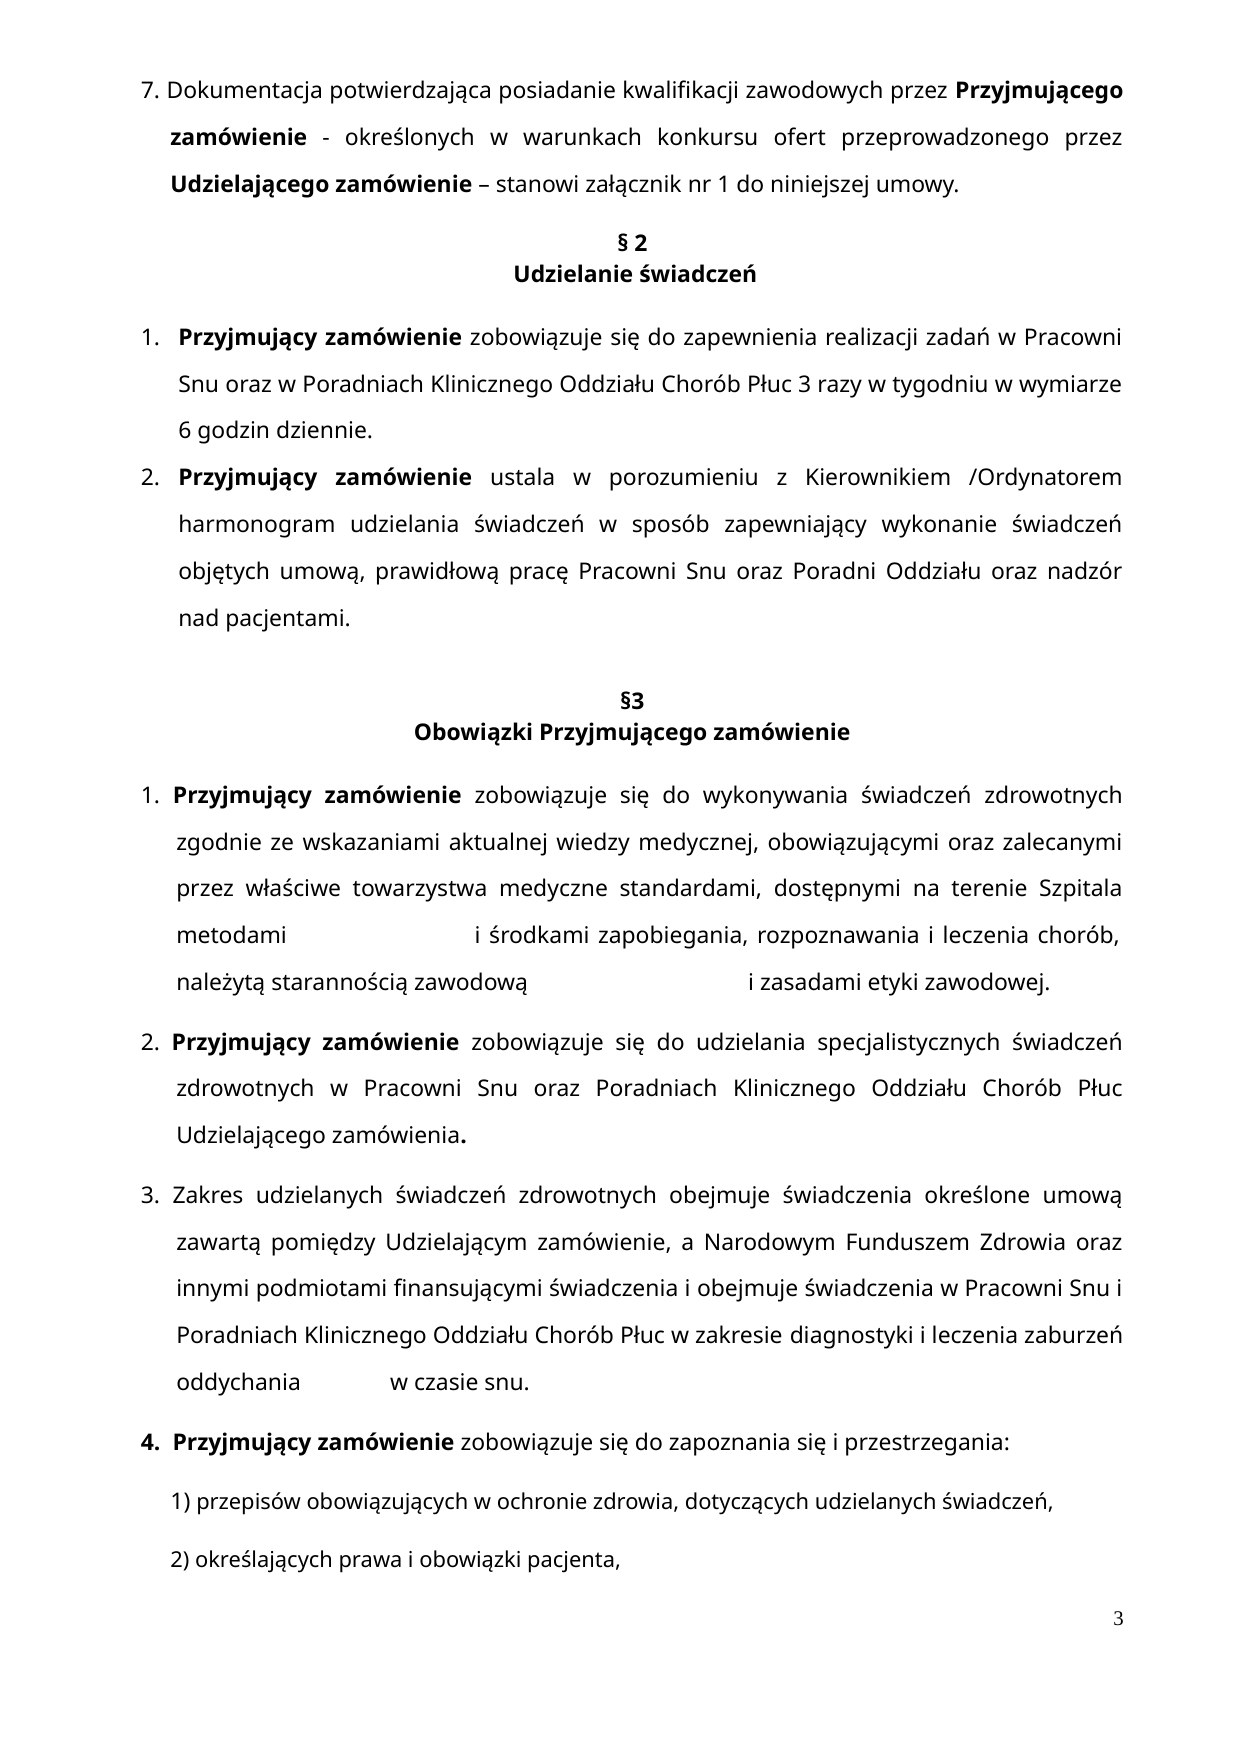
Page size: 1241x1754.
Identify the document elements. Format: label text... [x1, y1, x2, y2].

text Udzielanie świadczeń [141, 258, 1123, 289]
list 1) przepisów obowiązujących w ochronie zdrowia, dotyczących udzielanych świadczeń, [170, 1485, 1123, 1516]
text §3 [141, 685, 1123, 716]
list 2) określających prawa i obowiązki pacjenta, [170, 1544, 1123, 1574]
text § 2 [141, 227, 1123, 258]
list Przyjmujący zamówienie zobowiązuje się do zapewnienia realizacji zadań w Pracowni Snu oraz w Poradniach Klinicznego Oddziału Chorób Płuc 3 razy w tygodniu w wymiarze 6 godzin dziennie. [141, 321, 1123, 446]
list 3. Zakres udzielanych świadczeń zdrowotnych obejmuje świadczenia określone umową zawartą pomiędzy Udzielającym zamówienie, a Narodowym Funduszem Zdrowia oraz innymi podmiotami finansującymi świadczenia i obejmuje świadczenia w Pracowni Snu i Poradniach Klinicznego Oddziału Chorób Płuc w zakresie diagnostyki i leczenia zaburzeń oddychania w czasie snu. [141, 1178, 1123, 1397]
list 2. Przyjmujący zamówienie zobowiązuje się do udzielania specjalistycznych świadczeń zdrowotnych w Pracowni Snu oraz Poradniach Klinicznego Oddziału Chorób Płuc Udzielającego zamówienia. [141, 1025, 1123, 1150]
list Przyjmujący zamówienie ustala w porozumieniu z Kierownikiem /Ordynatorem harmonogram udzielania świadczeń w sposób zapewniający wykonanie świadczeń objętych umową, prawidłową pracę Pracowni Snu oraz Poradni Oddziału oraz nadzór nad pacjentami. [141, 461, 1123, 633]
text Obowiązki Przyjmującego zamówienie [141, 716, 1123, 747]
text 7. Dokumentacja potwierdzająca posiadanie kwalifikacji zawodowych przez Przyjmującego zamówienie - określonych w warunkach konkursu ofert przeprowadzonego przez Udzielającego zamówienie – stanowi załącznik nr 1 do niniejszej umowy. [141, 74, 1123, 199]
list 4. Przyjmujący zamówienie zobowiązuje się do zapoznania się i przestrzegania: [141, 1425, 1123, 1457]
list 1. Przyjmujący zamówienie zobowiązuje się do wykonywania świadczeń zdrowotnych zgodnie ze wskazaniami aktualnej wiedzy medycznej, obowiązującymi oraz zalecanymi przez właściwe towarzystwa medyczne standardami, dostępnymi na terenie Szpitala metodami i środkami zapobiegania, rozpoznawania i leczenia chorób, należytą starannością zawodową i zasadami etyki zawodowej. [141, 778, 1123, 997]
